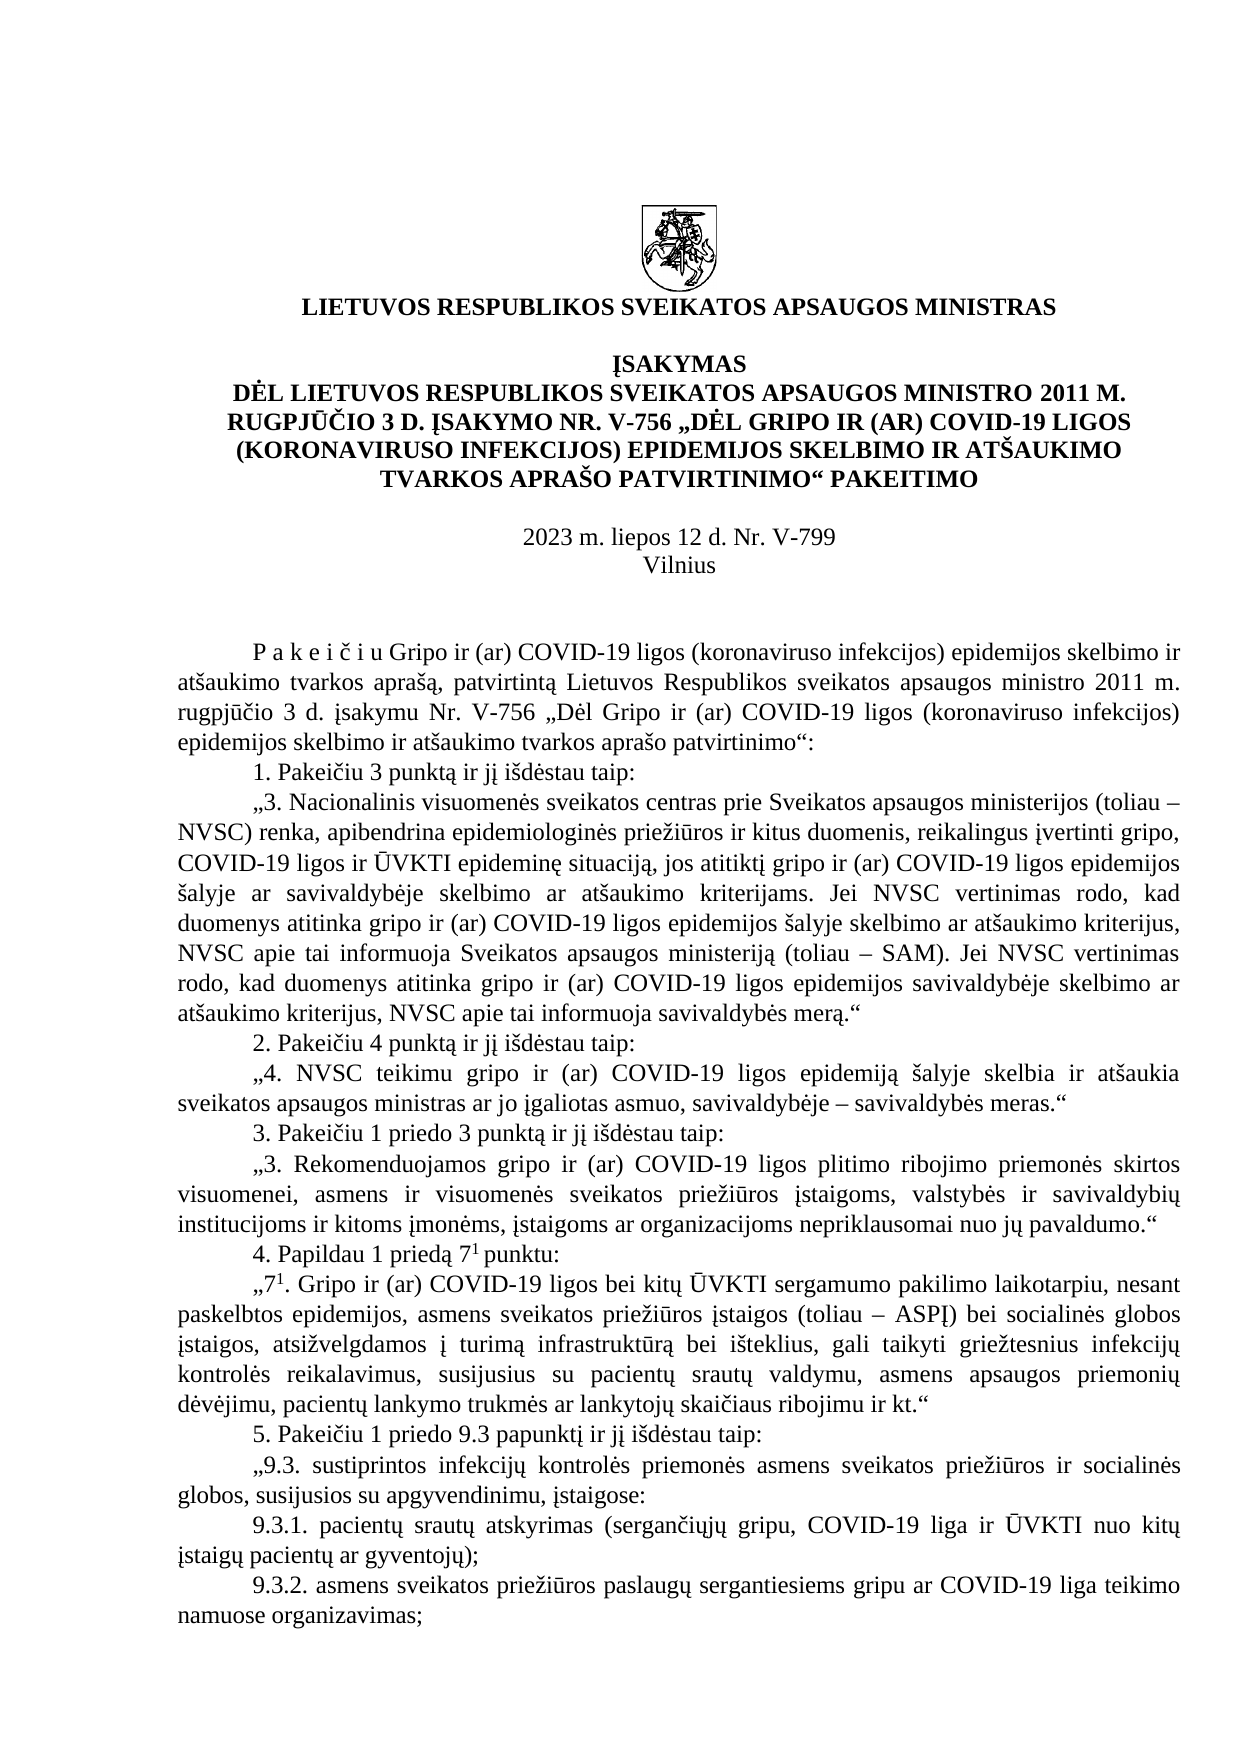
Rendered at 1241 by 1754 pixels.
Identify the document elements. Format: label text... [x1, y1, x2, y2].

text 9.3.2. asmens sveikatos priežiūros paslaugų sergantiesiems gripu ar COVID-19 liga teikimo namuose organizavimas; [177, 1570, 1181, 1629]
text 3. Pakeičiu 1 priedo 3 punktą ir jį išdėstau taip: [177, 1118, 1181, 1147]
text 2. Pakeičiu 4 punktą ir jį išdėstau taip: [177, 1028, 1181, 1057]
text 1. Pakeičiu 3 punktą ir jį išdėstau taip: [177, 757, 1181, 786]
text P a k e i č i u Gripo ir (ar) COVID-19 ligos (koronaviruso infekcijos) epidemijos skelbimo ir atšaukimo tvarkos aprašą, patvirtintą Lietuvos Respublikos sveikatos apsaugos ministro 2011 m. rugpjūčio 3 d. įsakymu Nr. V-756 „Dėl Gripo ir (ar) COVID-19 ligos (koronaviruso infekcijos) epidemijos skelbimo ir atšaukimo tvarkos aprašo patvirtinimo“: [177, 637, 1181, 756]
text 4. Papildau 1 priedą 71 punktu: [177, 1239, 1181, 1268]
text „3. Nacionalinis visuomenės sveikatos centras prie Sveikatos apsaugos ministerijos (toliau – NVSC) renka, apibendrina epidemiologinės priežiūros ir kitus duomenis, reikalingus įvertinti gripo, COVID-19 ligos ir ŪVKTI epideminę situaciją, jos atitiktį gripo ir (ar) COVID-19 ligos epidemijos šalyje ar savivaldybėje skelbimo ar atšaukimo kriterijams. Jei NVSC vertinimas rodo, kad duomenys atitinka gripo ir (ar) COVID-19 ligos epidemijos šalyje skelbimo ar atšaukimo kriterijus, NVSC apie tai informuoja Sveikatos apsaugos ministeriją (toliau – SAM). Jei NVSC vertinimas rodo, kad duomenys atitinka gripo ir (ar) COVID-19 ligos epidemijos savivaldybėje skelbimo ar atšaukimo kriterijus, NVSC apie tai informuoja savivaldybės merą.“ [177, 787, 1181, 1027]
text Vilnius [177, 551, 1181, 579]
text dėl LIETUVOS RESPUBLIKOS SVEIKATOS APSAUGOS MINISTRO 2011 m. rugpjūčio 3 d. įsakymo Nr. V-756 „DĖL GRIPO IR (AR) COVID-19 LIGOS (KORONAVIRUSO INFEKCIJOS) EPIDEMIJOS SKELBIMO IR ATŠAUKIMO TVARKOS APRAŠO PATVIRTINIMO“ pakeitimo [177, 378, 1181, 493]
text „4. NVSC teikimu gripo ir (ar) COVID-19 ligos epidemiją šalyje skelbia ir atšaukia sveikatos apsaugos ministras ar jo įgaliotas asmuo, savivaldybėje – savivaldybės meras.“ [177, 1058, 1181, 1117]
text „71. Gripo ir (ar) COVID-19 ligos bei kitų ŪVKTI sergamumo pakilimo laikotarpiu, nesant paskelbtos epidemijos, asmens sveikatos priežiūros įstaigos (toliau – ASPĮ) bei socialinės globos įstaigos, atsižvelgdamos į turimą infrastruktūrą bei išteklius, gali taikyti griežtesnius infekcijų kontrolės reikalavimus, susijusius su pacientų srautų valdymu, asmens apsaugos priemonių dėvėjimu, pacientų lankymo trukmės ar lankytojų skaičiaus ribojimu ir kt.“ [177, 1269, 1181, 1418]
text LIETUVOS RESPUBLIKOS SVEIKATOS APSAUGOS MINISTRAS [177, 292, 1181, 321]
text „3. Rekomenduojamos gripo ir (ar) COVID-19 ligos plitimo ribojimo priemonės skirtos visuomenei, asmens ir visuomenės sveikatos priežiūros įstaigoms, valstybės ir savivaldybių institucijoms ir kitoms įmonėms, įstaigoms ar organizacijoms nepriklausomai nuo jų pavaldumo.“ [177, 1149, 1181, 1238]
text 2023 m. liepos 12 d. Nr. V-799 [177, 522, 1181, 551]
text „9.3. sustiprintos infekcijų kontrolės priemonės asmens sveikatos priežiūros ir socialinės globos, susijusios su apgyvendinimu, įstaigose: [177, 1450, 1181, 1508]
text 5. Pakeičiu 1 priedo 9.3 papunktį ir jį išdėstau taip: [177, 1419, 1181, 1448]
text 9.3.1. pacientų srautų atskyrimas (sergančiųjų gripu, COVID-19 liga ir ŪVKTI nuo kitų įstaigų pacientų ar gyventojų); [177, 1510, 1181, 1569]
text ĮSAKYMAS [177, 349, 1181, 378]
